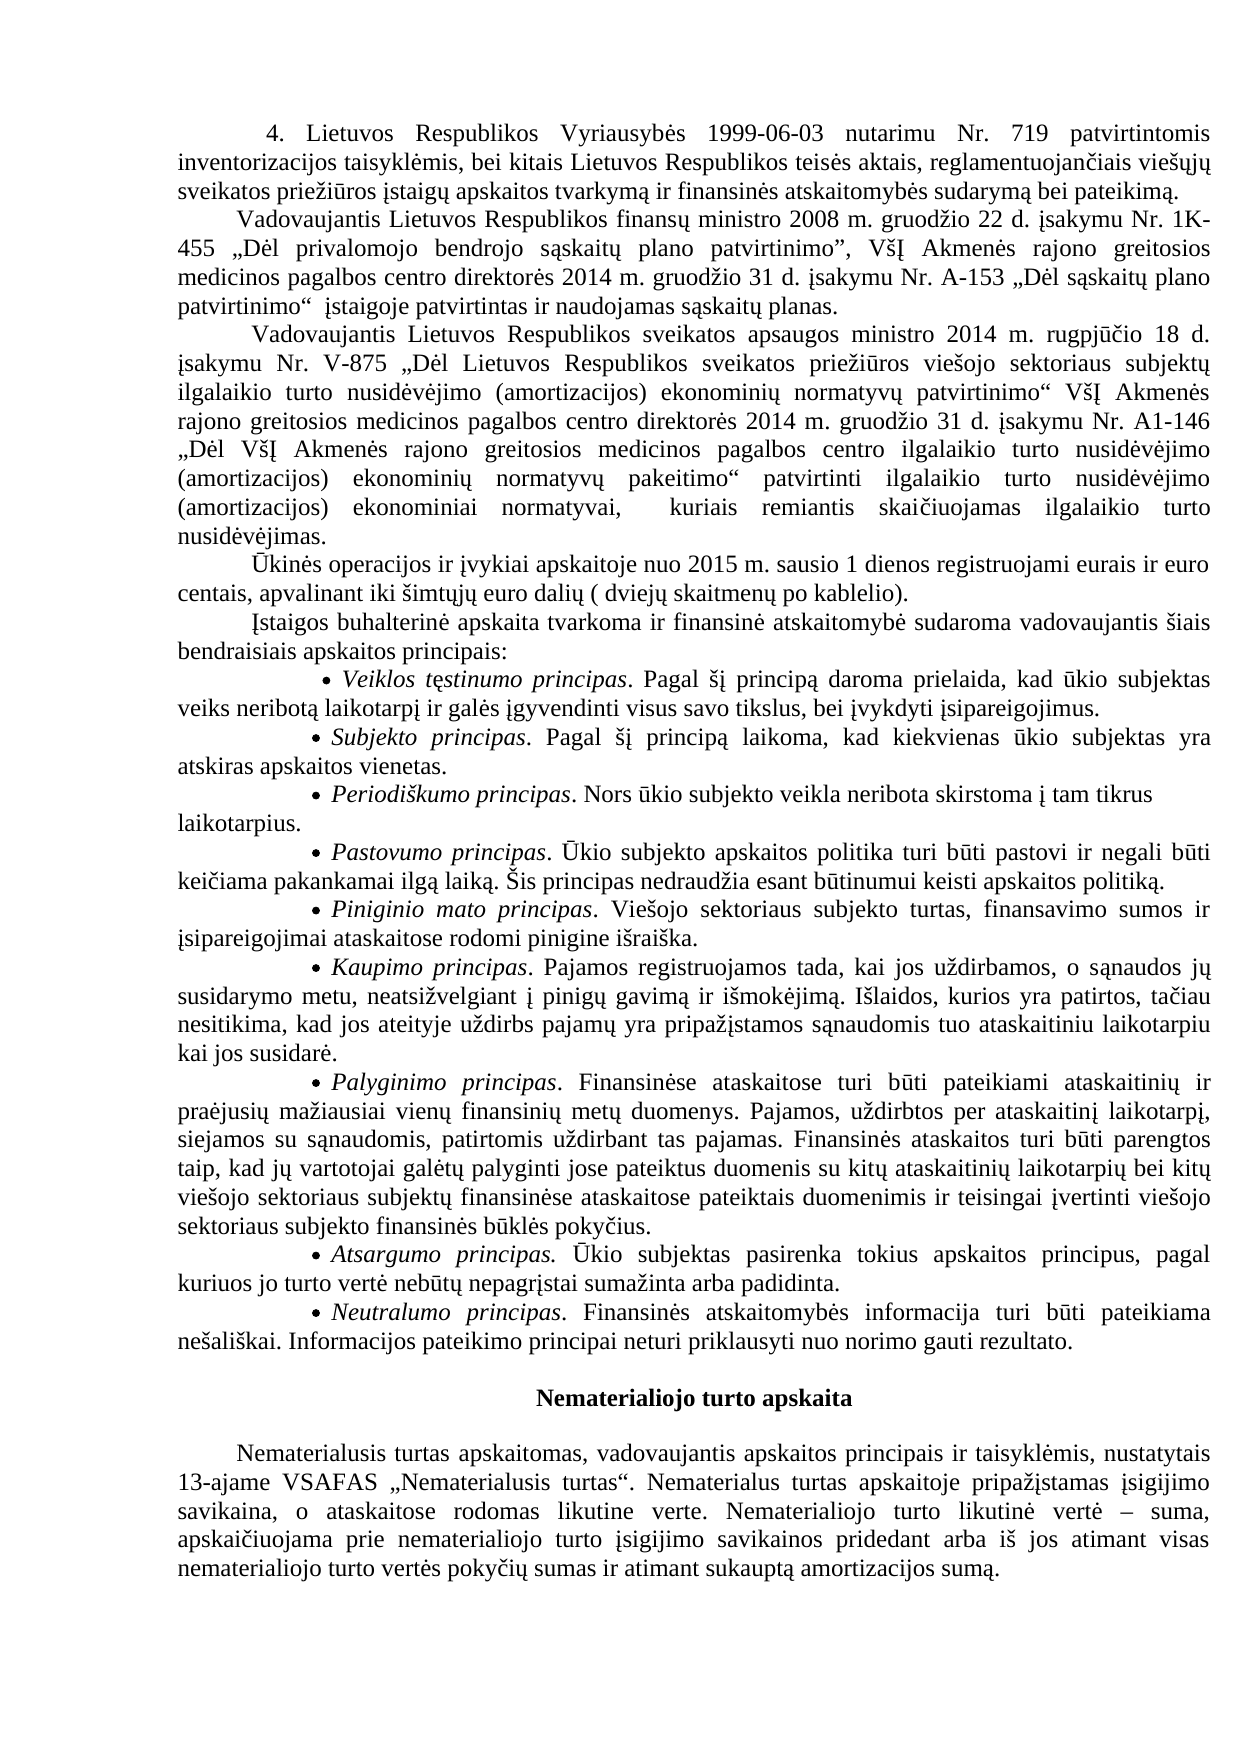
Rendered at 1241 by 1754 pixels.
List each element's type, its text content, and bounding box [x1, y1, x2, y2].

text Piniginio mato principas. Viešojo sektoriaus subjekto turtas, finansavimo sumos ir įsipareigojimai ataskaitose rodomi pinigine išraiška. [177, 894, 1211, 952]
text Neutralumo principas. Finansinės atskaitomybės informacija turi būti pateikiama nešališkai. Informacijos pateikimo principai neturi priklausyti nuo norimo gauti rezultato. [177, 1297, 1211, 1354]
text laikotarpius. [177, 808, 1211, 837]
text Vadovaujantis Lietuvos Respublikos sveikatos apsaugos ministro 2014 m. rugpjūčio 18 d. įsakymu Nr. V-875 „Dėl Lietuvos Respublikos sveikatos priežiūros viešojo sektoriaus subjektų ilgalaikio turto nusidėvėjimo (amortizacijos) ekonominių normatyvų patvirtinimo“ VšĮ Akmenės rajono greitosios medicinos pagalbos centro direktorės 2014 m. gruodžio 31 d. įsakymu Nr. A1-146 „Dėl VšĮ Akmenės rajono greitosios medicinos pagalbos centro ilgalaikio turto nusidėvėjimo (amortizacijos) ekonominių normatyvų pakeitimo“ patvirtinti ilgalaikio turto nusidėvėjimo (amortizacijos) ekonominiai normatyvai, kuriais remiantis skaičiuojamas ilgalaikio turto nusidėvėjimas. [177, 319, 1211, 549]
text Palyginimo principas. Finansinėse ataskaitose turi būti pateikiami ataskaitinių ir praėjusių mažiausiai vienų finansinių metų duomenys. Pajamos, uždirbtos per ataskaitinį laikotarpį, siejamos su sąnaudomis, patirtomis uždirbant tas pajamas. Finansinės ataskaitos turi būti parengtos taip, kad jų vartotojai galėtų palyginti jose pateiktus duomenis su kitų ataskaitinių laikotarpių bei kitų viešojo sektoriaus subjektų finansinėse ataskaitose pateiktais duomenimis ir teisingai įvertinti viešojo sektoriaus subjekto finansinės būklės pokyčius. [177, 1067, 1211, 1239]
text 4. Lietuvos Respublikos Vyriausybės 1999-06-03 nutarimu Nr. 719 patvirtintomis inventorizacijos taisyklėmis, bei kitais Lietuvos Respublikos teisės aktais, reglamentuojančiais viešųjų sveikatos priežiūros įstaigų apskaitos tvarkymą ir finansinės atskaitomybės sudarymą bei pateikimą. [177, 118, 1211, 204]
text Nematerialiojo turto apskaita [177, 1383, 1211, 1412]
text Nematerialusis turtas apskaitomas, vadovaujantis apskaitos principais ir taisyklėmis, nustatytais 13-ajame VSAFAS „Nematerialusis turtas“. Nematerialus turtas apskaitoje pripažįstamas įsigijimo savikaina, o ataskaitose rodomas likutine verte. Nematerialiojo turto likutinė vertė – suma, apskaičiuojama prie nematerialiojo turto įsigijimo savikainos pridedant arba iš jos atimant visas nematerialiojo turto vertės pokyčių sumas ir atimant sukauptą amortizacijos sumą. [177, 1438, 1211, 1582]
text Periodiškumo principas. Nors ūkio subjekto veikla neribota skirstoma į tam tikrus [177, 779, 1211, 808]
text Kaupimo principas. Pajamos registruojamos tada, kai jos uždirbamos, o sąnaudos jų susidarymo metu, neatsižvelgiant į pinigų gavimą ir išmokėjimą. Išlaidos, kurios yra patirtos, tačiau nesitikima, kad jos ateityje uždirbs pajamų yra pripažįstamos sąnaudomis tuo ataskaitiniu laikotarpiu kai jos susidarė. [177, 952, 1211, 1067]
text  Veiklos tęstinumo principas. Pagal šį principą daroma prielaida, kad ūkio subjektas veiks neribotą laikotarpį ir galės įgyvendinti visus savo tikslus, bei įvykdyti įsipareigojimus. [177, 664, 1211, 722]
text Įstaigos buhalterinė apskaita tvarkoma ir finansinė atskaitomybė sudaroma vadovaujantis šiais bendraisiais apskaitos principais: [177, 607, 1211, 664]
text Vadovaujantis Lietuvos Respublikos finansų ministro 2008 m. gruodžio 22 d. įsakymu Nr. 1K-455 „Dėl privalomojo bendrojo sąskaitų plano patvirtinimo”, VšĮ Akmenės rajono greitosios medicinos pagalbos centro direktorės 2014 m. gruodžio 31 d. įsakymu Nr. A-153 „Dėl sąskaitų plano patvirtinimo“ įstaigoje patvirtintas ir naudojamas sąskaitų planas. [177, 204, 1211, 319]
text Pastovumo principas. Ūkio subjekto apskaitos politika turi būti pastovi ir negali būti keičiama pakankamai ilgą laiką. Šis principas nedraudžia esant būtinumui keisti apskaitos politiką. [177, 837, 1211, 894]
text Ūkinės operacijos ir įvykiai apskaitoje nuo 2015 m. sausio 1 dienos registruojami eurais ir euro centais, apvalinant iki šimtųjų euro dalių ( dviejų skaitmenų po kablelio). [177, 549, 1211, 607]
text Atsargumo principas. Ūkio subjektas pasirenka tokius apskaitos principus, pagal kuriuos jo turto vertė nebūtų nepagrįstai sumažinta arba padidinta. [177, 1239, 1211, 1297]
text Subjekto principas. Pagal šį principą laikoma, kad kiekvienas ūkio subjektas yra atskiras apskaitos vienetas. [177, 722, 1211, 779]
